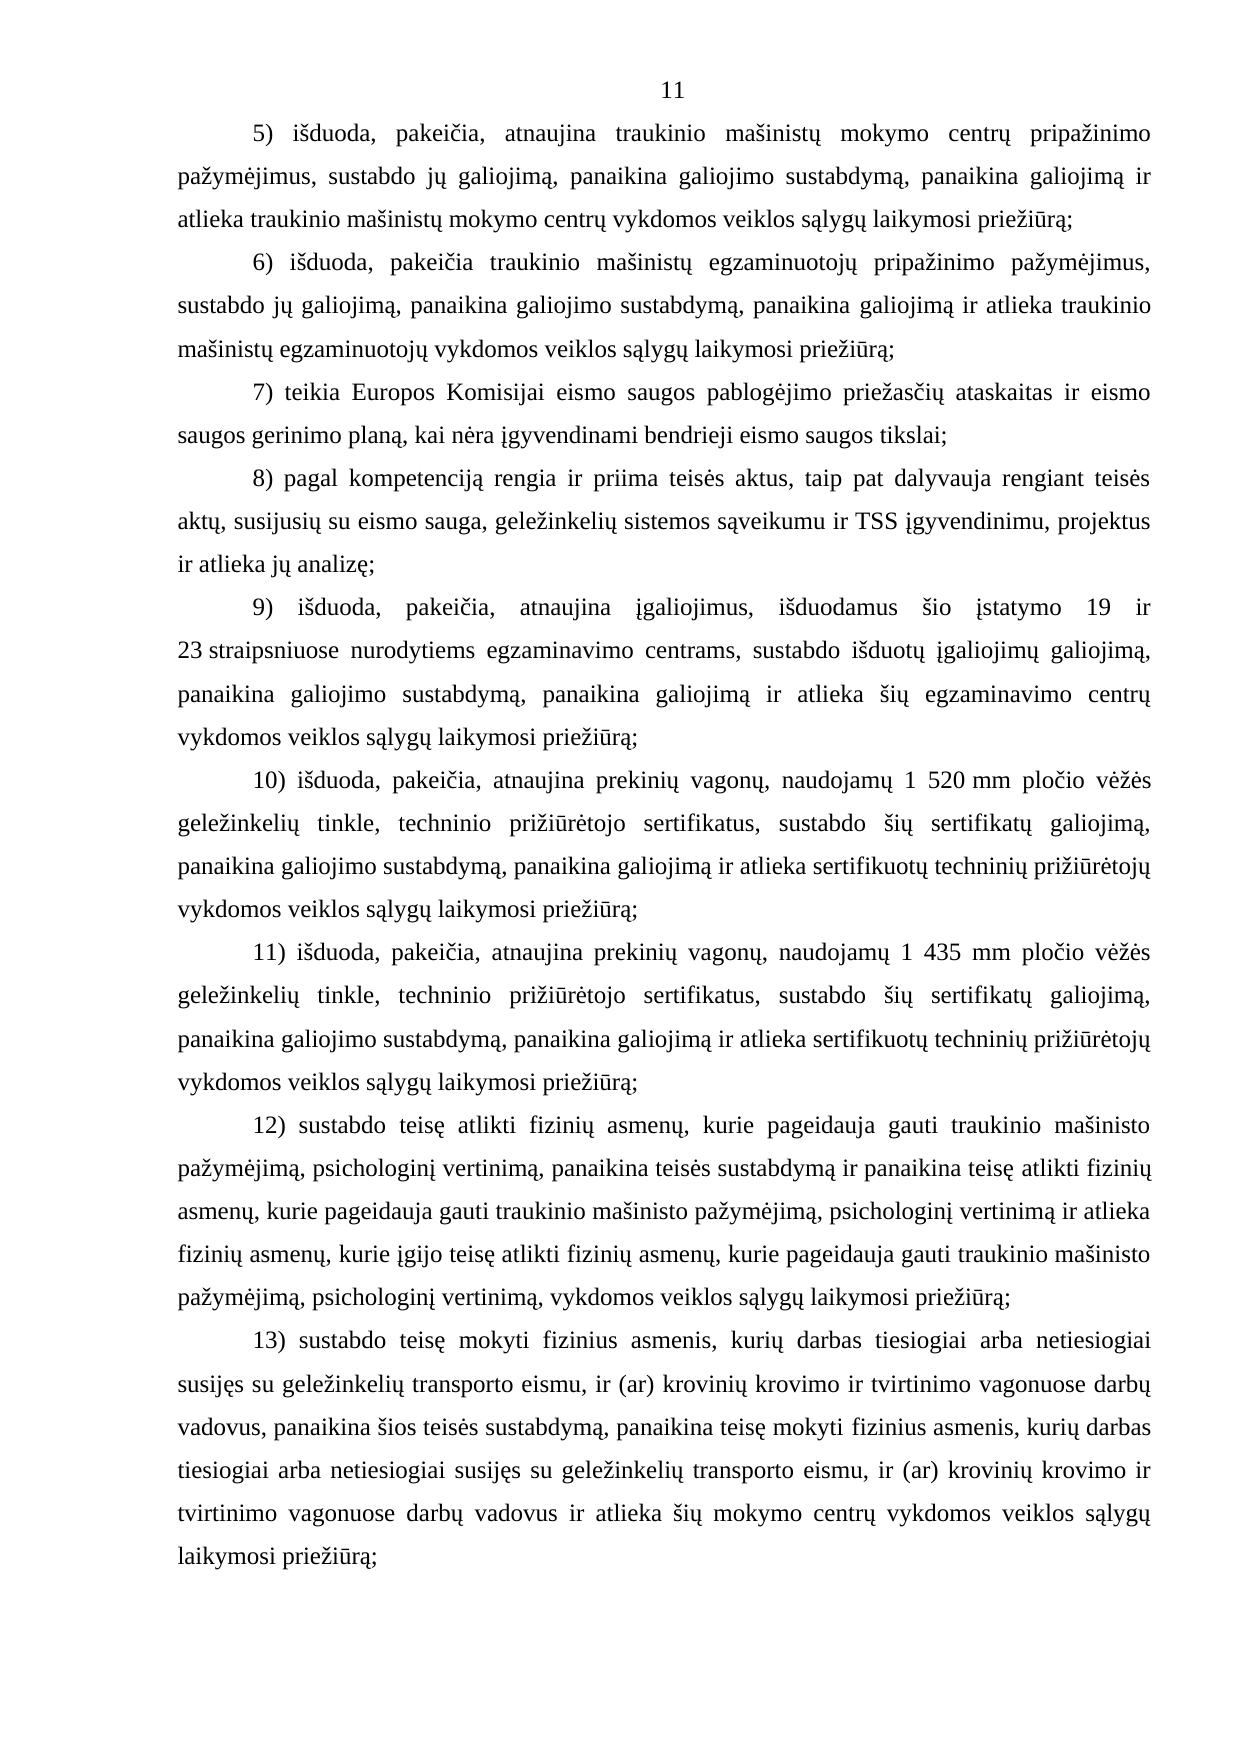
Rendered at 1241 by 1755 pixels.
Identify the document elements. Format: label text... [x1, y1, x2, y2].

text 6) išduoda, pakeičia traukinio mašinistų egzaminuotojų pripažinimo pažymėjimus, sustabdo jų galiojimą, panaikina galiojimo sustabdymą, panaikina galiojimą ir atlieka traukinio mašinistų egzaminuotojų vykdomos veiklos sąlygų laikymosi priežiūrą; [177, 247, 1152, 362]
text 8) pagal kompetenciją rengia ir priima teisės aktus, taip pat dalyvauja rengiant teisės aktų, susijusių su eismo sauga, geležinkelių sistemos sąveikumu ir TSS įgyvendinimu, projektus ir atlieka jų analizę; [177, 463, 1152, 578]
text 10) išduoda, pakeičia, atnaujina prekinių vagonų, naudojamų 1 520 mm pločio vėžės geležinkelių tinkle, techninio prižiūrėtojo sertifikatus, sustabdo šių sertifikatų galiojimą, panaikina galiojimo sustabdymą, panaikina galiojimą ir atlieka sertifikuotų techninių prižiūrėtojų vykdomos veiklos sąlygų laikymosi priežiūrą; [177, 765, 1152, 923]
text 9) išduoda, pakeičia, atnaujina įgaliojimus, išduodamus šio įstatymo 19 ir 23 straipsniuose nurodytiems egzaminavimo centrams, sustabdo išduotų įgaliojimų galiojimą, panaikina galiojimo sustabdymą, panaikina galiojimą ir atlieka šių egzaminavimo centrų vykdomos veiklos sąlygų laikymosi priežiūrą; [177, 592, 1152, 751]
text 12) sustabdo teisę atlikti fizinių asmenų, kurie pageidauja gauti traukinio mašinisto pažymėjimą, psichologinį vertinimą, panaikina teisės sustabdymą ir panaikina teisę atlikti fizinių asmenų, kurie pageidauja gauti traukinio mašinisto pažymėjimą, psichologinį vertinimą ir atlieka fizinių asmenų, kurie įgijo teisę atlikti fizinių asmenų, kurie pageidauja gauti traukinio mašinisto pažymėjimą, psichologinį vertinimą, vykdomos veiklos sąlygų laikymosi priežiūrą; [177, 1110, 1152, 1311]
text 13) sustabdo teisę mokyti fizinius asmenis, kurių darbas tiesiogiai arba netiesiogiai susijęs su geležinkelių transporto eismu, ir (ar) krovinių krovimo ir tvirtinimo vagonuose darbų vadovus, panaikina šios teisės sustabdymą, panaikina teisę mokyti fizinius asmenis, kurių darbas tiesiogiai arba netiesiogiai susijęs su geležinkelių transporto eismu, ir (ar) krovinių krovimo ir tvirtinimo vagonuose darbų vadovus ir atlieka šių mokymo centrų vykdomos veiklos sąlygų laikymosi priežiūrą; [177, 1326, 1152, 1570]
text 5) išduoda, pakeičia, atnaujina traukinio mašinistų mokymo centrų pripažinimo pažymėjimus, sustabdo jų galiojimą, panaikina galiojimo sustabdymą, panaikina galiojimą ir atlieka traukinio mašinistų mokymo centrų vykdomos veiklos sąlygų laikymosi priežiūrą; [177, 118, 1152, 233]
text 11) išduoda, pakeičia, atnaujina prekinių vagonų, naudojamų 1 435 mm pločio vėžės geležinkelių tinkle, techninio prižiūrėtojo sertifikatus, sustabdo šių sertifikatų galiojimą, panaikina galiojimo sustabdymą, panaikina galiojimą ir atlieka sertifikuotų techninių prižiūrėtojų vykdomos veiklos sąlygų laikymosi priežiūrą; [177, 937, 1152, 1096]
text 7) teikia Europos Komisijai eismo saugos pablogėjimo priežasčių ataskaitas ir eismo saugos gerinimo planą, kai nėra įgyvendinami bendrieji eismo saugos tikslai; [177, 377, 1152, 449]
